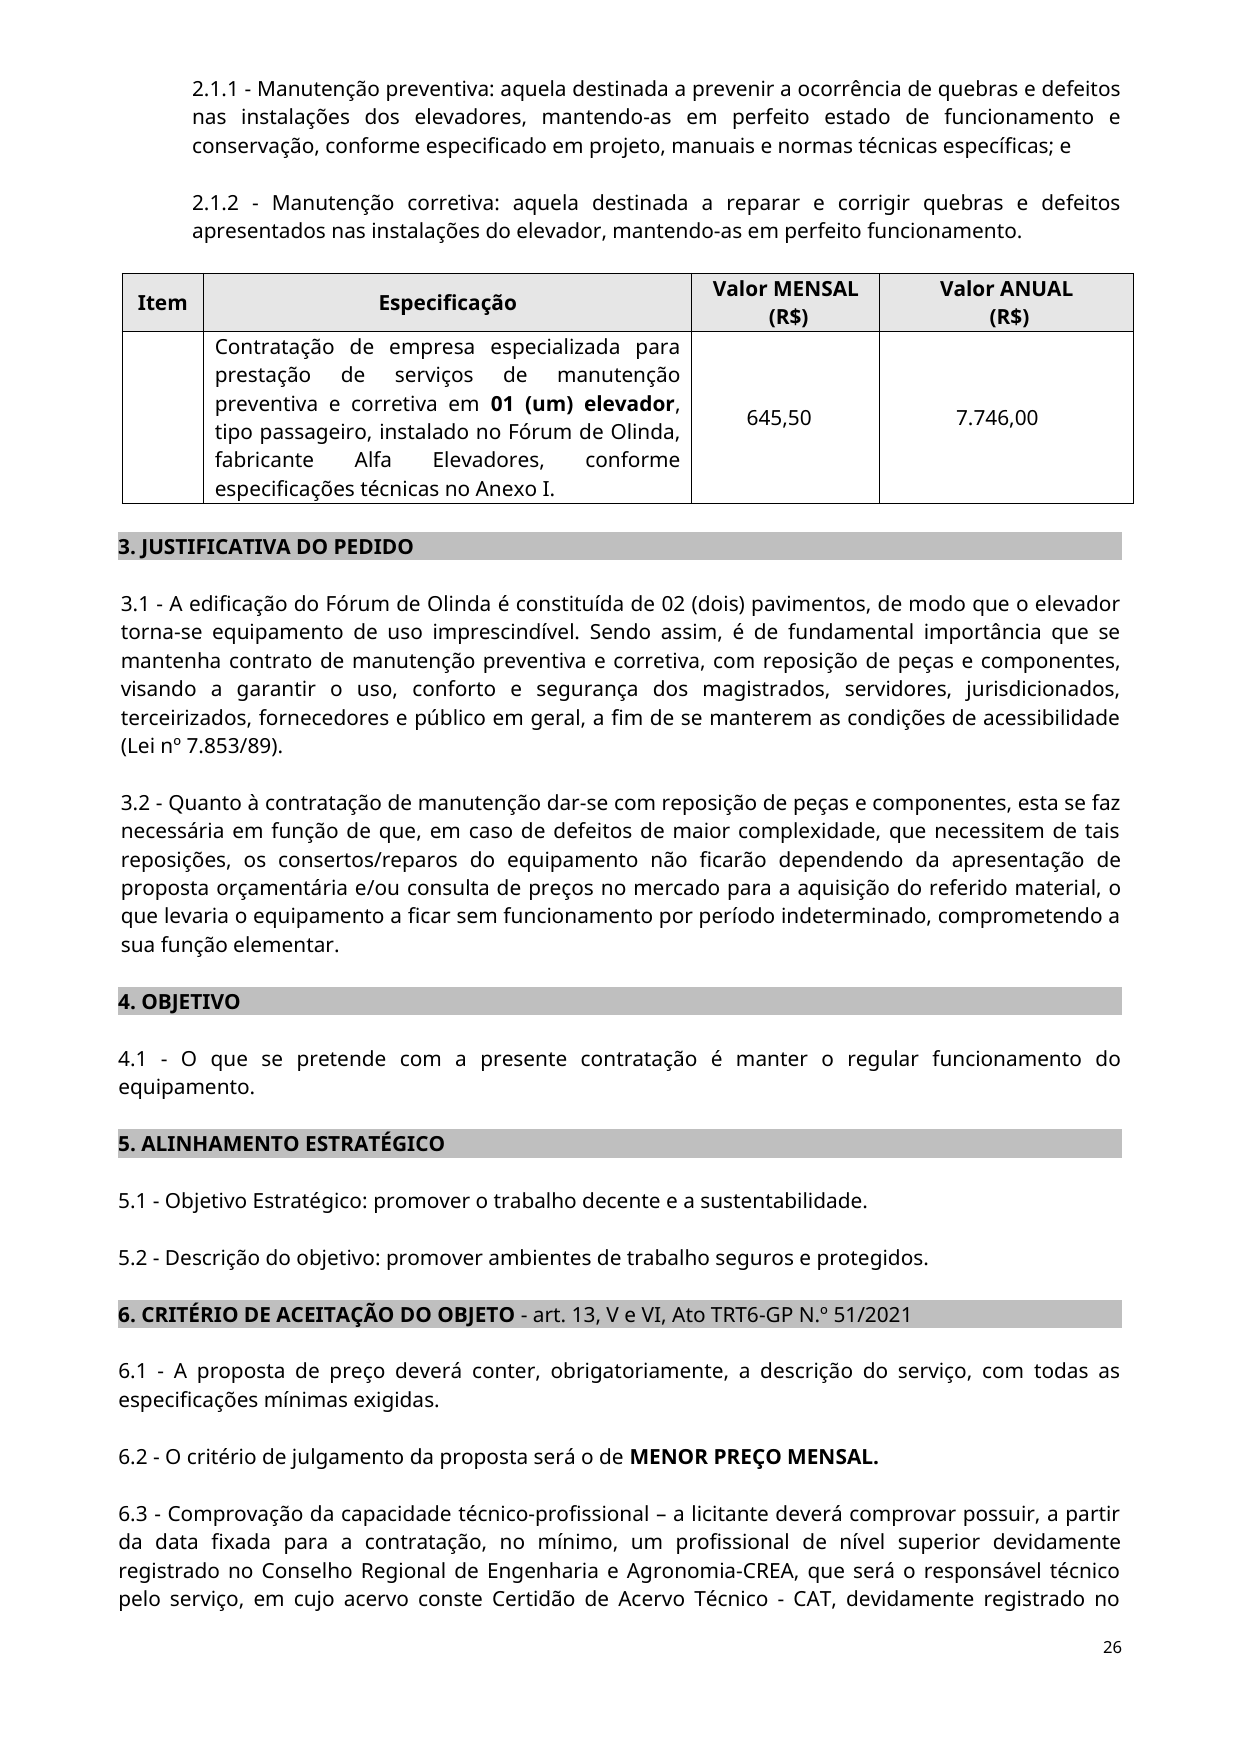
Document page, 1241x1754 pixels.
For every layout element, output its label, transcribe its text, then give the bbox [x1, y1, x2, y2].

text 5.1 - Objetivo Estratégico: promover o trabalho decente e a sustentabilidade. [118, 1186, 1122, 1214]
text 3.2 - Quanto à contratação de manutenção dar-se com reposição de peças e componentes, esta se faz necessária em função de que, em caso de defeitos de maior complexidade, que necessitem de tais reposições, os consertos/reparos do equipamento não ficarão dependendo da apresentação de proposta orçamentária e/ou consulta de preços no mercado para a aquisição do referido material, o que levaria o equipamento a ficar sem funcionamento por período indeterminado, comprometendo a sua função elementar. [121, 788, 1122, 958]
text 5.2 - Descrição do objetivo: promover ambientes de trabalho seguros e protegidos. [118, 1243, 1122, 1271]
table_cell 1 [123, 332, 203, 502]
table_cell 645,50 [692, 332, 879, 502]
text 6.1 - A proposta de preço deverá conter, obrigatoriamente, a descrição do serviço, com todas as especificações mínimas exigidas. [118, 1357, 1122, 1413]
text 2.1.2 - Manutenção corretiva: aquela destinada a reparar e corrigir quebras e defeitos apresentados nas instalações do elevador, mantendo-as em perfeito funcionamento. [192, 188, 1122, 244]
text 6.3 - Comprovação da capacidade técnico-profissional – a licitante deverá comprovar possuir, a partir da data fixada para a contratação, no mínimo, um profissional de nível superior devidamente registrado no Conselho Regional de Engenharia e Agronomia-CREA, que será o responsável técnico pelo serviço, em cujo acervo conste Certidão de Acervo Técnico - CAT, devidamente registrado no [118, 1499, 1122, 1613]
table_header Item [123, 274, 203, 331]
text 6. CRITÉRIO DE ACEITAÇÃO DO OBJETO - art. 13, V e VI, Ato TRT6-GP N.º 51/2021 [118, 1300, 1122, 1328]
table_header Valor MENSAL (R$) [692, 274, 879, 331]
text 3. JUSTIFICATIVA DO PEDIDO [118, 532, 1122, 560]
text 2.1.1 - Manutenção preventiva: aquela destinada a prevenir a ocorrência de quebras e defeitos nas instalações dos elevadores, mantendo-as em perfeito estado de funcionamento e conservação, conforme especificado em projeto, manuais e normas técnicas específicas; e [192, 74, 1122, 159]
text 5. ALINHAMENTO ESTRATÉGICO [118, 1129, 1122, 1158]
text 3.1 - A edificação do Fórum de Olinda é constituída de 02 (dois) pavimentos, de modo que o elevador torna-se equipamento de uso imprescindível. Sendo assim, é de fundamental importância que se mantenha contrato de manutenção preventiva e corretiva, com reposição de peças e componentes, visando a garantir o uso, conforto e segurança dos magistrados, servidores, jurisdicionados, terceirizados, fornecedores e público em geral, a fim de se manterem as condições de acessibilidade (Lei nº 7.853/89). [121, 589, 1122, 759]
table_cell 7.746,00 [880, 332, 1133, 502]
table_header Especificação [204, 274, 691, 331]
table_header Valor ANUAL (R$) [880, 274, 1133, 331]
text 4.1 - O que se pretende com a presente contratação é manter o regular funcionamento do equipamento. [118, 1044, 1122, 1101]
text 4. OBJETIVO [118, 987, 1122, 1015]
text 6.2 - O critério de julgamento da proposta será o de MENOR PREÇO MENSAL. [118, 1442, 1122, 1470]
table_cell Contratação de empresa especializada para prestação de serviços de manutenção preventiva e corretiva em 01 (um) elevador, tipo passageiro, instalado no Fórum de Olinda, fabricante Alfa Elevadores, conforme especificações técnicas no Anexo I. [204, 332, 691, 502]
